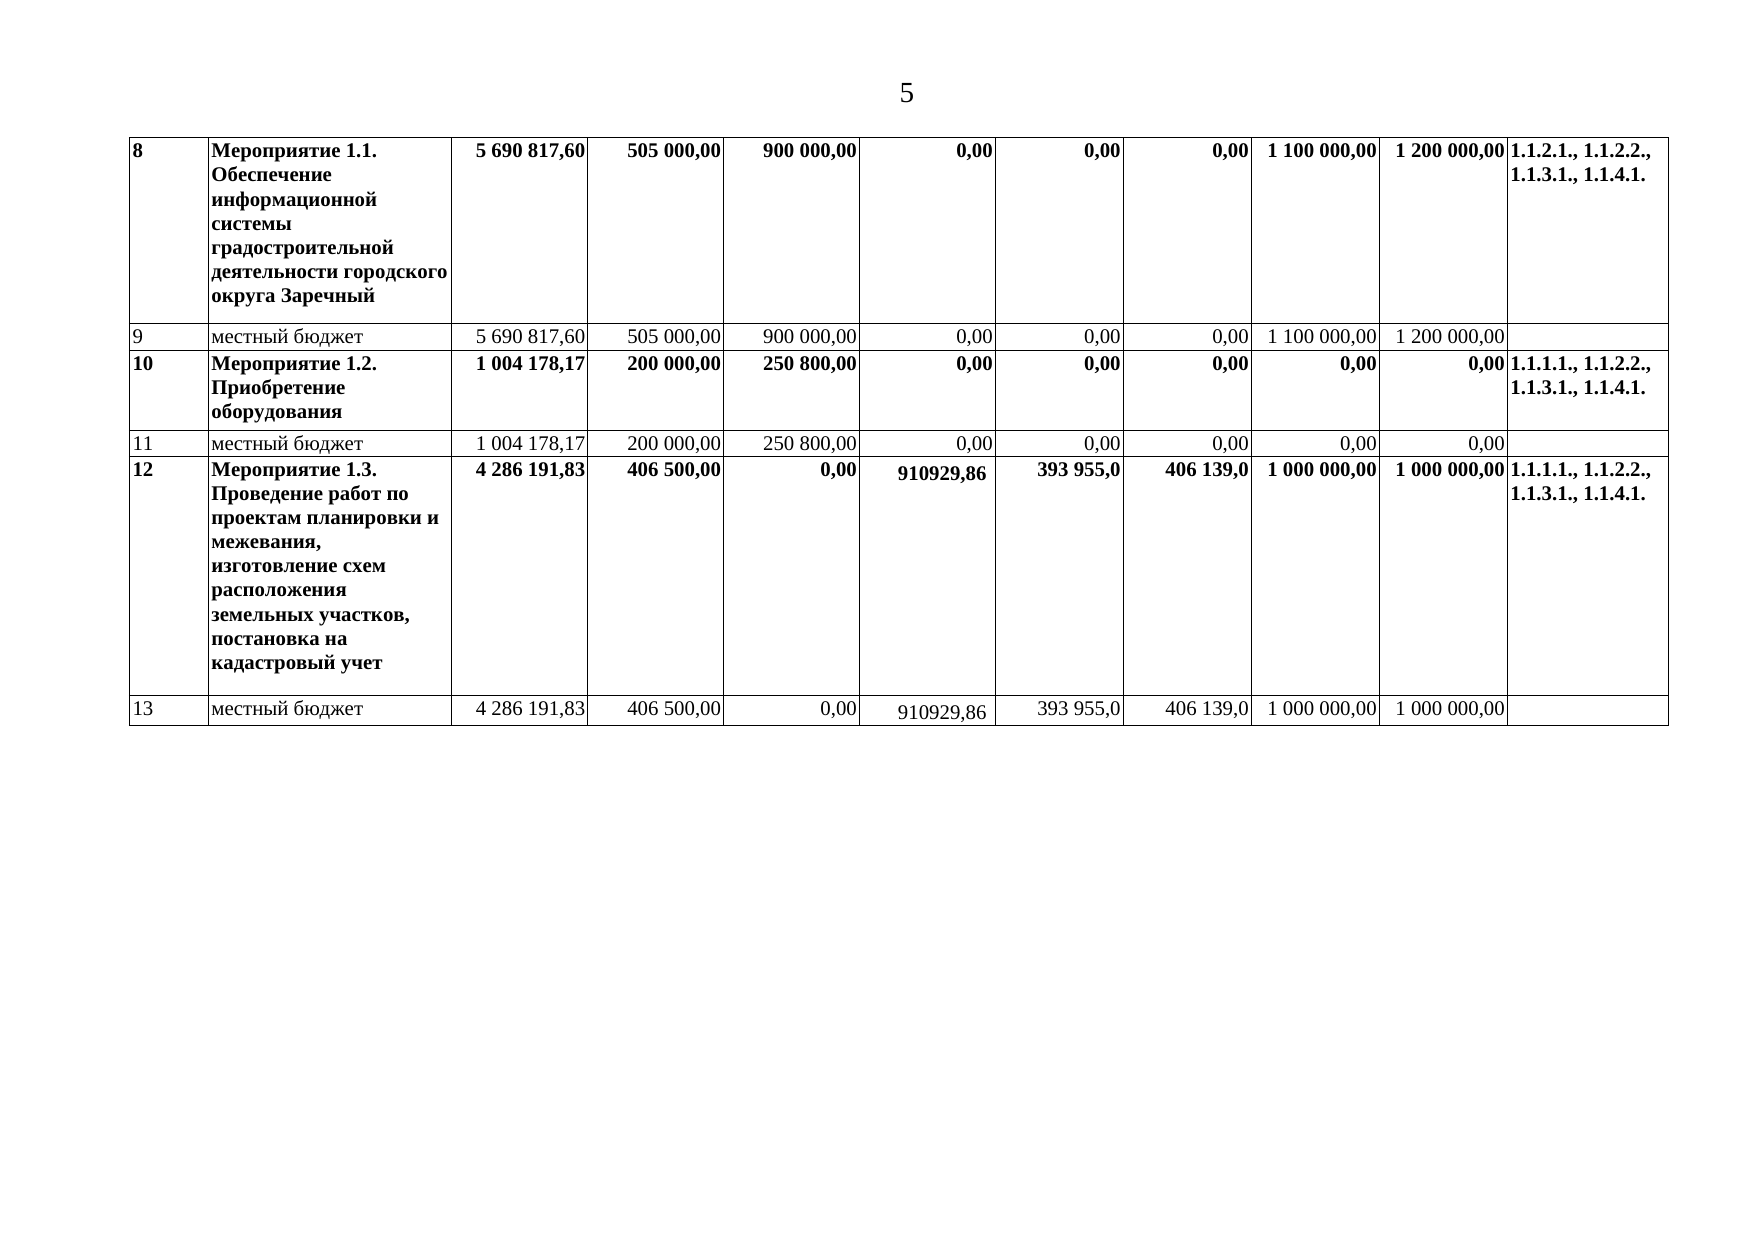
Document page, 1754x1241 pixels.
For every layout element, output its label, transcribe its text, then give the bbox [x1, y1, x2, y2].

table_cell 1 200 000,00 [1380, 324, 1507, 350]
table_cell 393 955,0 [996, 457, 1123, 695]
table_cell 406 500,00 [588, 457, 723, 695]
table_cell Мероприятие 1.2. Приобретение оборудования [209, 351, 451, 429]
table_cell 0,00 [1380, 351, 1507, 429]
table_cell местный бюджет [209, 431, 451, 456]
table_cell 13 [130, 696, 208, 725]
table_cell 0,00 [860, 138, 995, 323]
table_cell 1 100 000,00 [1252, 324, 1379, 350]
table_cell 900 000,00 [724, 138, 859, 323]
table_cell 1 000 000,00 [1252, 696, 1379, 725]
table_cell 0,00 [996, 351, 1123, 429]
table_cell 1.1.1.1., 1.1.2.2., 1.1.3.1., 1.1.4.1. [1508, 457, 1668, 695]
table_cell 406 500,00 [588, 696, 723, 725]
table_cell местный бюджет [209, 696, 451, 725]
table_cell [1669, 137, 1677, 726]
table_cell 0,00 [860, 351, 995, 429]
table_cell 0,00 [1252, 351, 1379, 429]
table_cell [118, 137, 129, 726]
table_cell Мероприятие 1.3. Проведение работ по проектам планировки и межевания, изготовление схем расположения земельных участков, постановка на кадастровый учет [209, 457, 451, 695]
table_cell 250 800,00 [724, 431, 859, 456]
table_cell 0,00 [1124, 351, 1251, 429]
table_cell 0,00 [860, 431, 995, 456]
table_cell 1 200 000,00 [1380, 138, 1507, 323]
table_cell 11 [130, 431, 208, 456]
table_cell 0,00 [1380, 431, 1507, 456]
table_cell 0,00 [1252, 431, 1379, 456]
table_cell Мероприятие 1.1. Обеспечение информационной системы градостроительной деятельности городского округа Заречный [209, 138, 451, 323]
table_cell 0,00 [1124, 324, 1251, 350]
table_cell 393 955,0 [996, 696, 1123, 725]
table_cell 1 004 178,17 [452, 351, 587, 429]
table_cell 5 690 817,60 [452, 138, 587, 323]
table_cell 200 000,00 [588, 431, 723, 456]
table_cell 1 004 178,17 [452, 431, 587, 456]
table_cell 0,00 [1124, 431, 1251, 456]
table_cell 9 [130, 324, 208, 350]
table_cell 505 000,00 [588, 138, 723, 323]
table_cell 1 000 000,00 [1380, 696, 1507, 725]
table_cell 200 000,00 [588, 351, 723, 429]
table_cell 4 286 191,83 [452, 457, 587, 695]
table_cell [1508, 324, 1668, 350]
table_cell 10 [130, 351, 208, 429]
table_cell 1 000 000,00 [1380, 457, 1507, 695]
table_cell 910929,86 [860, 457, 995, 695]
table_cell 900 000,00 [724, 324, 859, 350]
table_cell [1508, 431, 1668, 456]
table_cell 910929,86 [860, 696, 995, 725]
table_cell 0,00 [996, 138, 1123, 323]
table_cell 505 000,00 [588, 324, 723, 350]
table_cell 8 [130, 138, 208, 323]
table_cell местный бюджет [209, 324, 451, 350]
table_cell 1 000 000,00 [1252, 457, 1379, 695]
table_cell [1508, 696, 1668, 725]
table_cell 406 139,0 [1124, 457, 1251, 695]
table_cell 0,00 [724, 457, 859, 695]
table_cell 0,00 [1124, 138, 1251, 323]
table_cell 0,00 [996, 431, 1123, 456]
table_cell 1 100 000,00 [1252, 138, 1379, 323]
table_cell 1.1.2.1., 1.1.2.2., 1.1.3.1., 1.1.4.1. [1508, 138, 1668, 323]
table_cell 4 286 191,83 [452, 696, 587, 725]
table_cell 0,00 [724, 696, 859, 725]
table_cell 5 690 817,60 [452, 324, 587, 350]
table_cell 12 [130, 457, 208, 695]
table_cell 0,00 [860, 324, 995, 350]
table_cell 1.1.1.1., 1.1.2.2., 1.1.3.1., 1.1.4.1. [1508, 351, 1668, 429]
table_cell 0,00 [996, 324, 1123, 350]
table_cell 250 800,00 [724, 351, 859, 429]
table_cell 406 139,0 [1124, 696, 1251, 725]
